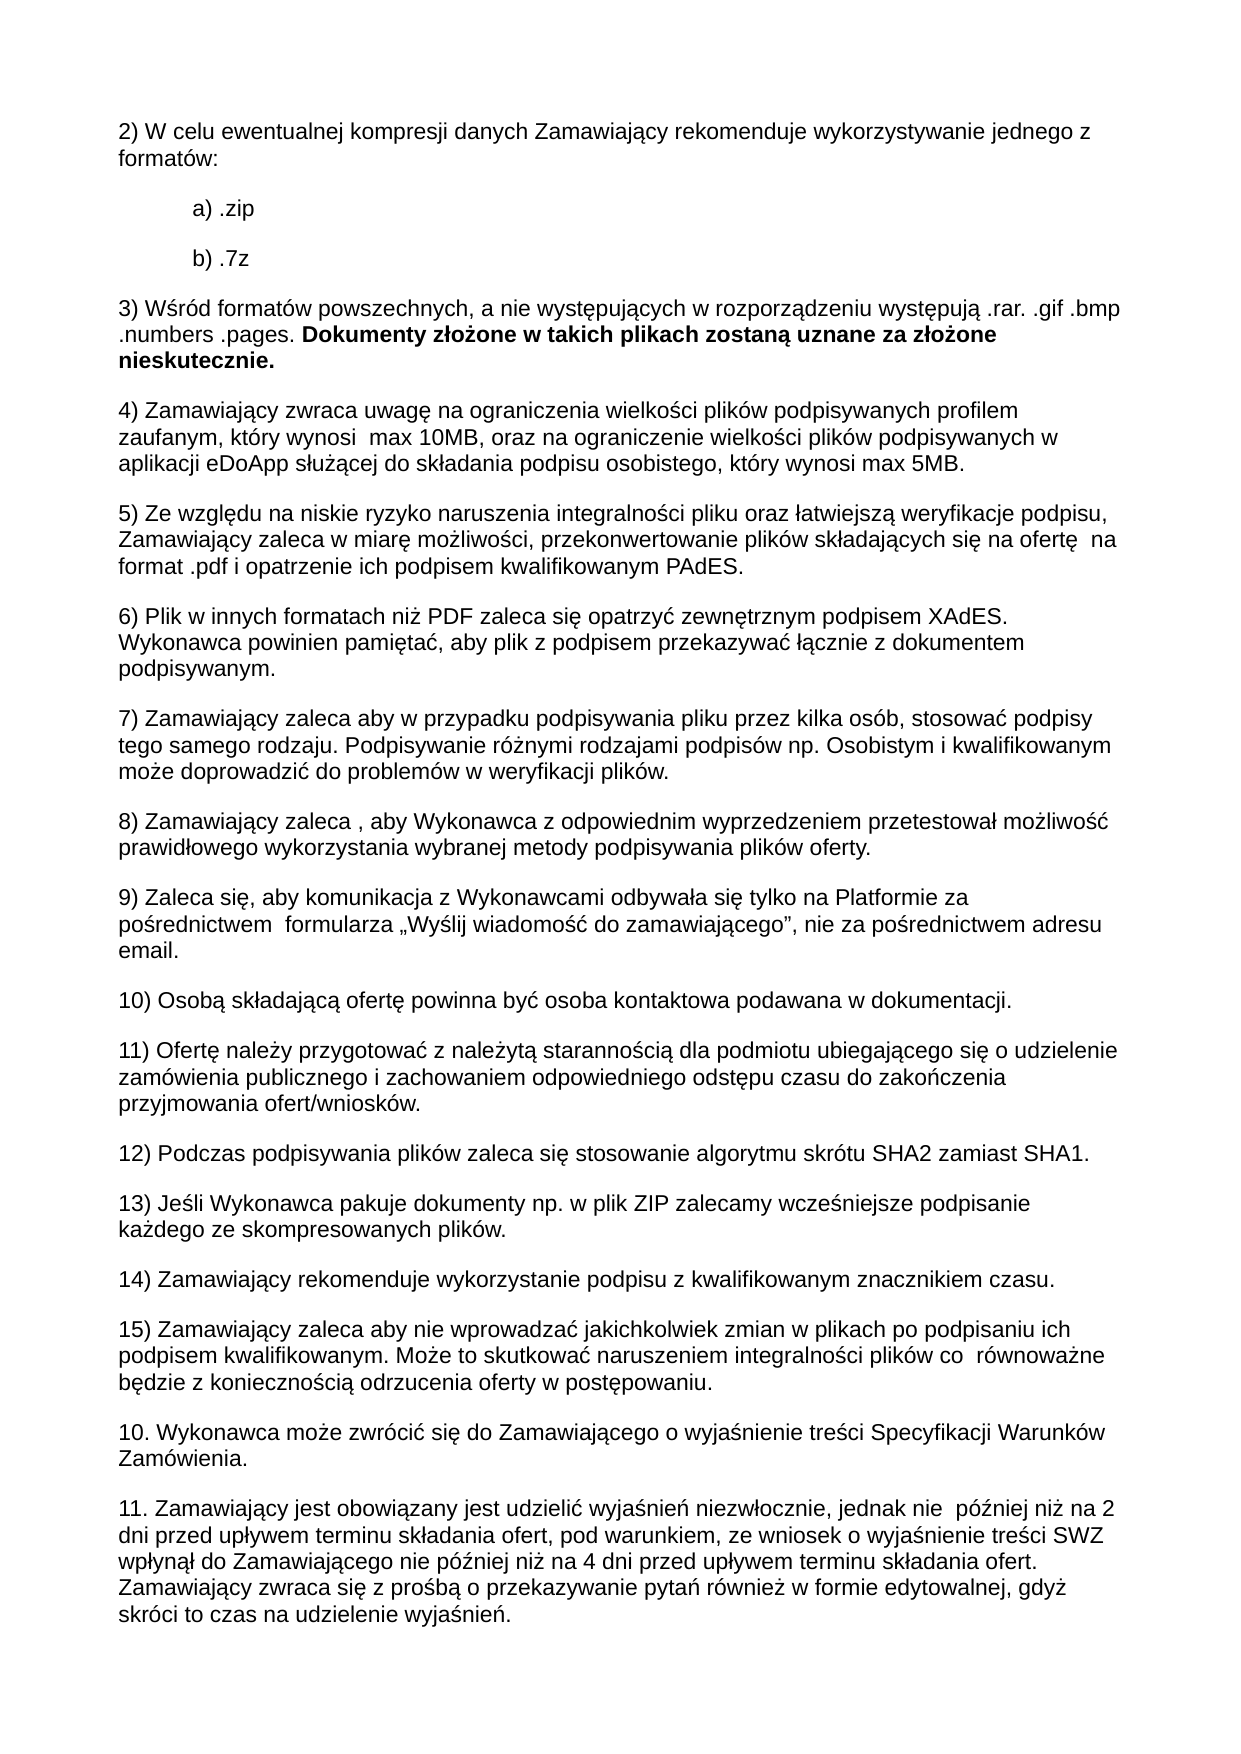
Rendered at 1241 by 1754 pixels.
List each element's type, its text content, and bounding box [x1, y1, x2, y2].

text 12) Podczas podpisywania plików zaleca się stosowanie algorytmu skrótu SHA2 zamiast SHA1. [118, 1140, 1122, 1166]
text 9) Zaleca się, aby komunikacja z Wykonawcami odbywała się tylko na Platformie za pośrednictwem formularza „Wyślij wiadomość do zamawiającego”, nie za pośrednictwem adresu email. [118, 884, 1122, 963]
text 14) Zamawiający rekomenduje wykorzystanie podpisu z kwalifikowanym znacznikiem czasu. [118, 1266, 1122, 1292]
text 6) Plik w innych formatach niż PDF zaleca się opatrzyć zewnętrznym podpisem XAdES. Wykonawca powinien pamiętać, aby plik z podpisem przekazywać łącznie z dokumentem podpisywanym. [118, 603, 1122, 682]
text 11) Ofertę należy przygotować z należytą starannością dla podmiotu ubiegającego się o udzielenie zamówienia publicznego i zachowaniem odpowiedniego odstępu czasu do zakończenia przyjmowania ofert/wniosków. [118, 1037, 1122, 1116]
text 13) Jeśli Wykonawca pakuje dokumenty np. w plik ZIP zalecamy wcześniejsze podpisanie każdego ze skompresowanych plików. [118, 1190, 1122, 1242]
text 4) Zamawiający zwraca uwagę na ograniczenia wielkości plików podpisywanych profilem zaufanym, który wynosi max 10MB, oraz na ograniczenie wielkości plików podpisywanych w aplikacji eDoApp służącej do składania podpisu osobistego, który wynosi max 5MB. [118, 397, 1122, 476]
text 5) Ze względu na niskie ryzyko naruszenia integralności pliku oraz łatwiejszą weryfikacje podpisu, Zamawiający zaleca w miarę możliwości, przekonwertowanie plików składających się na ofertę na format .pdf i opatrzenie ich podpisem kwalifikowanym PAdES. [118, 500, 1122, 579]
text 10) Osobą składającą ofertę powinna być osoba kontaktowa podawana w dokumentacji. [118, 987, 1122, 1013]
text 8) Zamawiający zaleca , aby Wykonawca z odpowiednim wyprzedzeniem przetestował możliwość prawidłowego wykorzystania wybranej metody podpisywania plików oferty. [118, 808, 1122, 861]
text 7) Zamawiający zaleca aby w przypadku podpisywania pliku przez kilka osób, stosować podpisy tego samego rodzaju. Podpisywanie różnymi rodzajami podpisów np. Osobistym i kwalifikowanym może doprowadzić do problemów w weryfikacji plików. [118, 705, 1122, 784]
text 15) Zamawiający zaleca aby nie wprowadzać jakichkolwiek zmian w plikach po podpisaniu ich podpisem kwalifikowanym. Może to skutkować naruszeniem integralności plików co równoważne będzie z koniecznością odrzucenia oferty w postępowaniu. [118, 1316, 1122, 1395]
text a) .zip [118, 194, 1122, 221]
text b) .7z [118, 244, 1122, 271]
text 3) Wśród formatów powszechnych, a nie występujących w rozporządzeniu występują .rar. .gif .bmp .numbers .pages. Dokumenty złożone w takich plikach zostaną uznane za złożone nieskutecznie. [118, 294, 1122, 373]
text 2) W celu ewentualnej kompresji danych Zamawiający rekomenduje wykorzystywanie jednego z formatów: [118, 118, 1122, 171]
text 11. Zamawiający jest obowiązany jest udzielić wyjaśnień niezwłocznie, jednak nie później niż na 2 dni przed upływem terminu składania ofert, pod warunkiem, ze wniosek o wyjaśnienie treści SWZ wpłynął do Zamawiającego nie później niż na 4 dni przed upływem terminu składania ofert. Zamawiający zwraca się z prośbą o przekazywanie pytań również w formie edytowalnej, gdyż skróci to czas na udzielenie wyjaśnień. [118, 1495, 1122, 1627]
text 10. Wykonawca może zwrócić się do Zamawiającego o wyjaśnienie treści Specyfikacji Warunków Zamówienia. [118, 1419, 1122, 1472]
